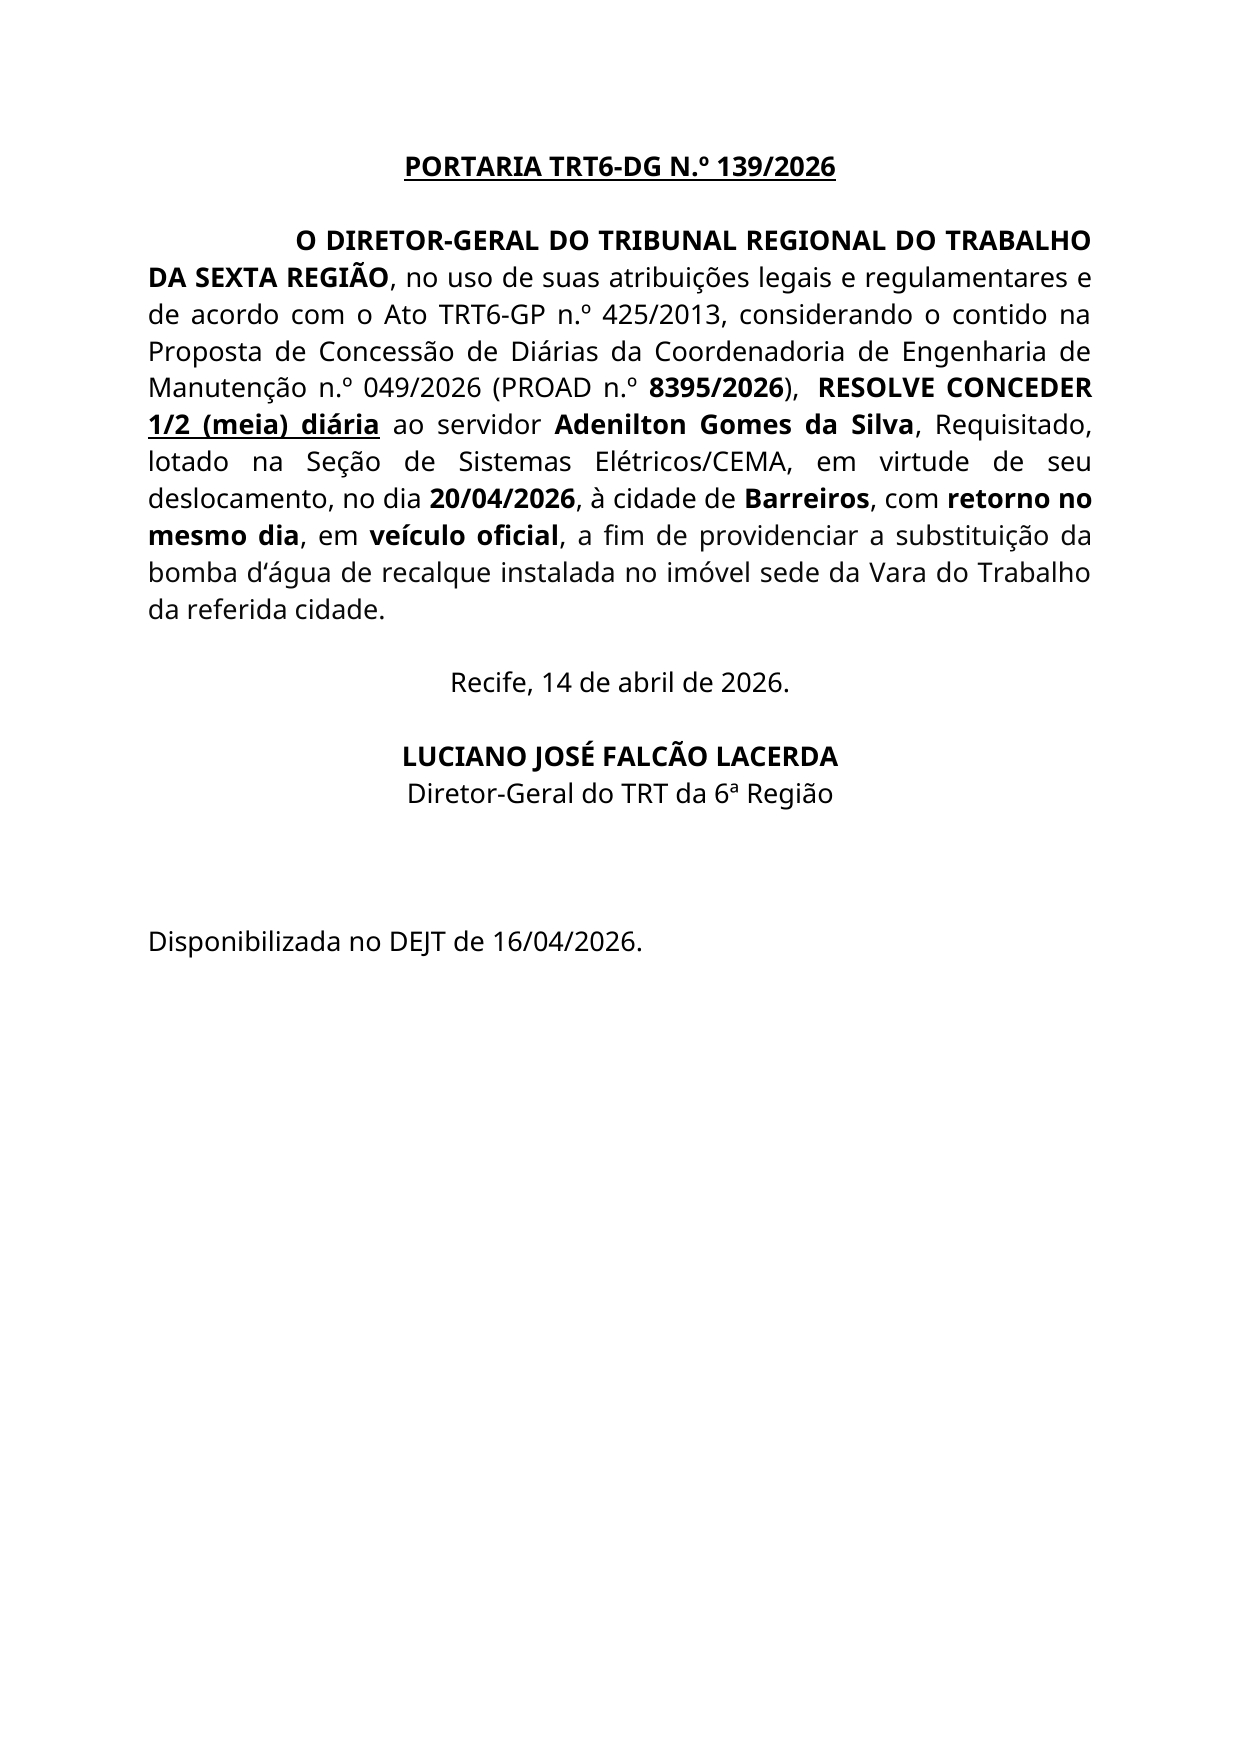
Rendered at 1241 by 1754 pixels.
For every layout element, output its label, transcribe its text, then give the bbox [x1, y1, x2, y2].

text LUCIANO JOSÉ FALCÃO LACERDA [148, 738, 1093, 774]
text Diretor-Geral do TRT da 6ª Região [148, 774, 1093, 811]
text Recife, 14 de abril de 2026. [148, 664, 1093, 701]
text O DIRETOR-GERAL DO TRIBUNAL REGIONAL DO TRABALHO DA SEXTA REGIÃO, no uso de suas atribuições legais e regulamentares e de acordo com o Ato TRT6-GP n.º 425/2013, considerando o contido na Proposta de Concessão de Diárias da Coordenadoria de Engenharia de Manutenção n.º 049/2026 (PROAD n.º 8395/2026), RESOLVE CONCEDER 1/2 (meia) diária ao servidor Adenilton Gomes da Silva, Requisitado, lotado na Seção de Sistemas Elétricos/CEMA, em virtude de seu deslocamento, no dia 20/04/2026, à cidade de Barreiros, com retorno no mesmo dia, em veículo oficial, a fim de providenciar a substituição da bomba d‘água de recalque instalada no imóvel sede da Vara do Trabalho da referida cidade. [148, 221, 1093, 627]
text Disponibilizada no DEJT de 16/04/2026. [148, 922, 1093, 959]
text PORTARIA TRT6-DG N.º 139/2026 [147, 148, 1093, 184]
